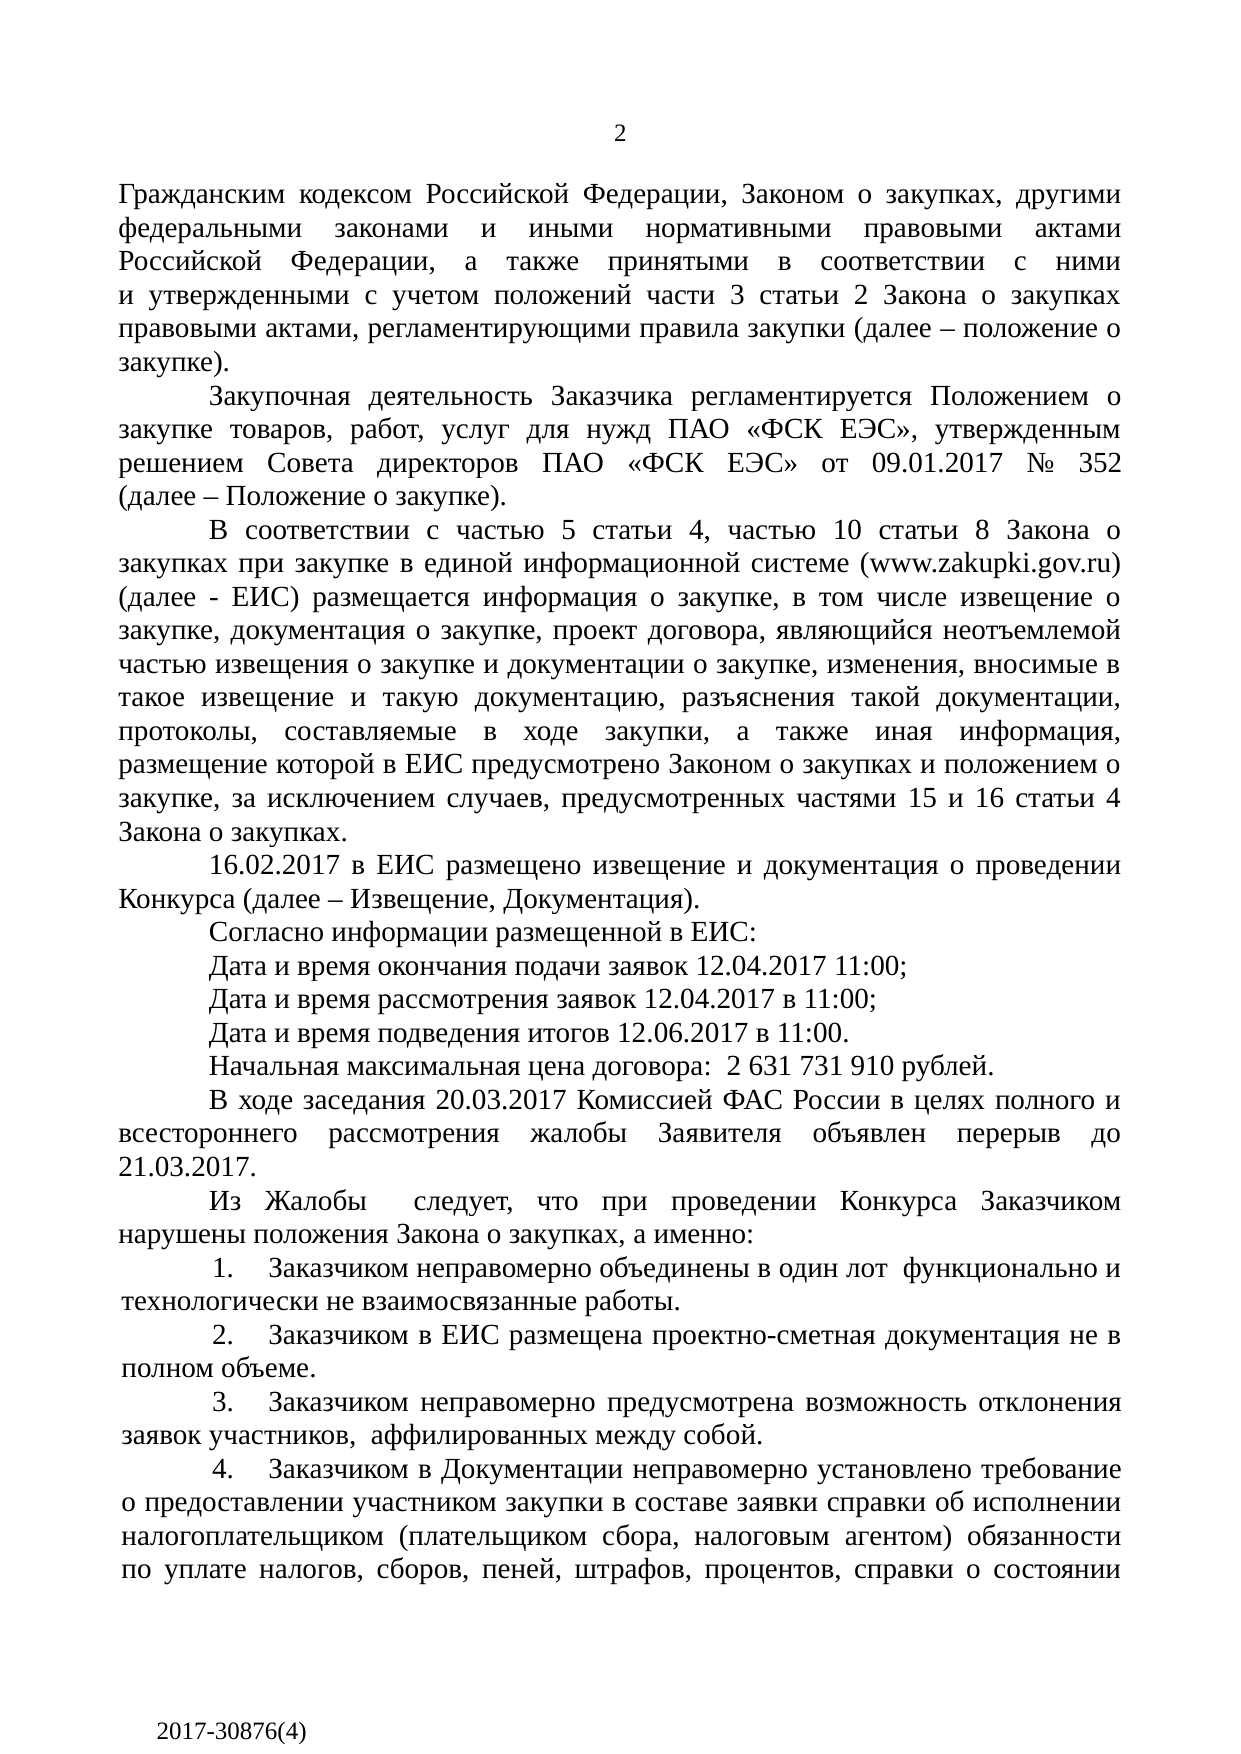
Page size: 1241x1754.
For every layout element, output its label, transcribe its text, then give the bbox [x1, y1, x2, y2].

list Заказчиком неправомерно объединены в один лот функционально и технологически не взаимосвязанные работы. [121, 1250, 1122, 1317]
text Дата и время окончания подачи заявок 12.04.2017 11:00; [118, 948, 1122, 981]
text Дата и время подведения итогов 12.06.2017 в 11:00. [118, 1015, 1122, 1048]
text В ходе заседания 20.03.2017 Комиссией ФАС России в целях полного и всестороннего рассмотрения жалобы Заявителя объявлен перерыв до 21.03.2017. [118, 1082, 1122, 1183]
text В соответствии с частью 5 статьи 4, частью 10 статьи 8 Закона о закупках при закупке в единой информационной системе (www.zakupki.gov.ru) (далее - ЕИС) размещается информация о закупке, в том числе извещение о закупке, документация о закупке, проект договора, являющийся неотъемлемой частью извещения о закупке и документации о закупке, изменения, вносимые в такое извещение и такую документацию, разъяснения такой документации, протоколы, составляемые в ходе закупки, а также иная информация, размещение которой в ЕИС предусмотрено Законом о закупках и положением о закупке, за исключением случаев, предусмотренных частями 15 и 16 статьи 4 Закона о закупках. [118, 512, 1122, 847]
text 16.02.2017 в ЕИС размещено извещение и документация о проведении Конкурса (далее – Извещение, Документация). [118, 847, 1122, 914]
list Заказчиком в Документации неправомерно установлено требование о предоставлении участником закупки в составе заявки справки об исполнении налогоплательщиком (плательщиком сбора, налоговым агентом) обязанности по уплате налогов, сборов, пеней, штрафов, процентов, справки о состоянии [121, 1451, 1122, 1585]
text Из Жалобы следует, что при проведении Конкурса Заказчиком нарушены положения Закона о закупках, а именно: [118, 1183, 1122, 1250]
text Закупочная деятельность Заказчика регламентируется Положением о закупке товаров, работ, услуг для нужд ПАО «ФСК ЕЭС», утвержденным решением Совета директоров ПАО «ФСК ЕЭС» от 09.01.2017 № 352 (далее – Положение о закупке). [118, 378, 1122, 512]
text Согласно информации размещенной в ЕИС: [118, 914, 1122, 948]
text Начальная максимальная цена договора: 2 631 731 910 рублей. [118, 1048, 1122, 1082]
list Заказчиком неправомерно предусмотрена возможность отклонения заявок участников, аффилированных между собой. [121, 1384, 1122, 1451]
text Дата и время рассмотрения заявок 12.04.2017 в 11:00; [118, 981, 1122, 1015]
list Заказчиком в ЕИС размещена проектно-сметная документация не в полном объеме. [121, 1317, 1122, 1384]
text Гражданским кодексом Российской Федерации, Законом о закупках, другими федеральными законами и иными нормативными правовыми актами Российской Федерации, а также принятыми в соответствии с ними и утвержденными с учетом положений части 3 статьи 2 Закона о закупках правовыми актами, регламентирующими правила закупки (далее – положение о закупке). [118, 176, 1122, 378]
